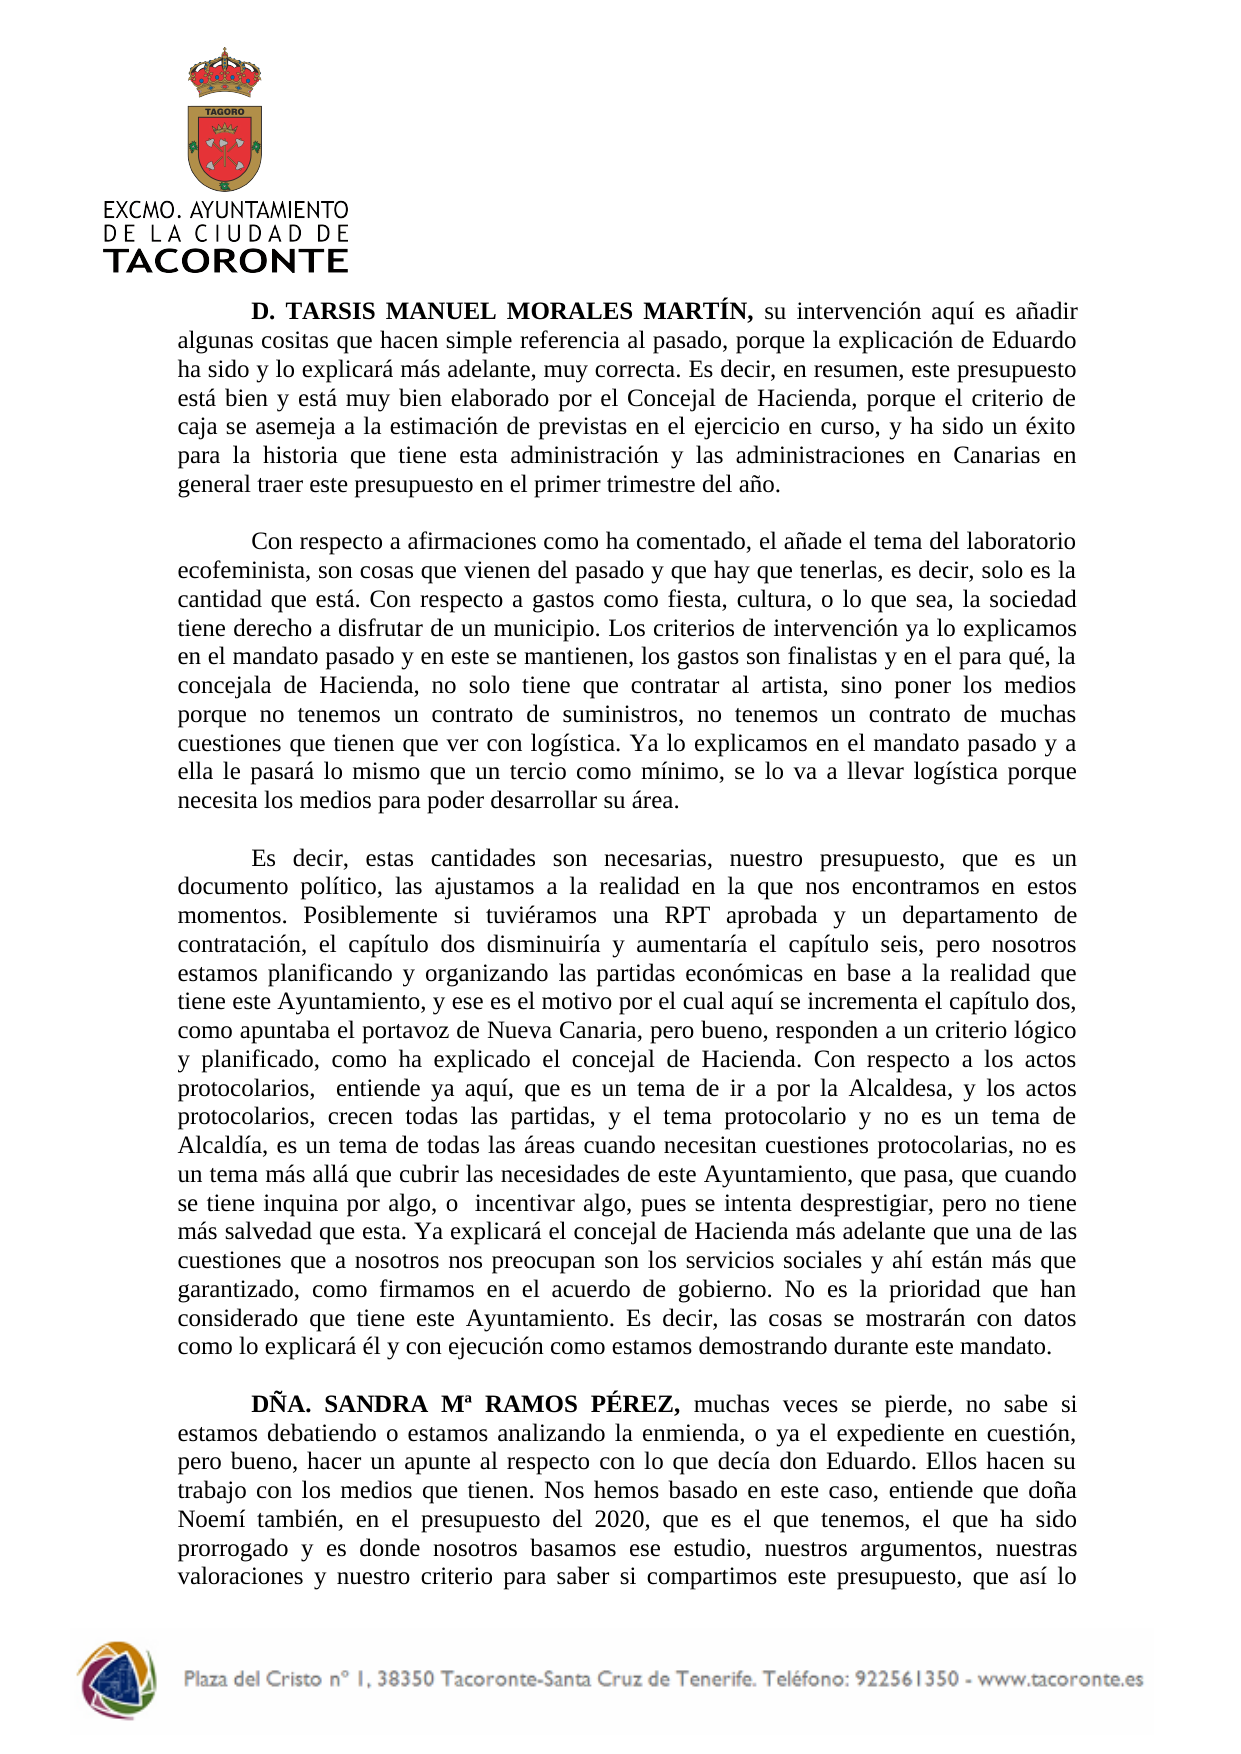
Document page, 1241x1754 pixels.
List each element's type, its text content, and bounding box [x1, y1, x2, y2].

picture [103, 47, 348, 273]
text Es decir, estas cantidades son necesarias, nuestro presupuesto, que es un documento político, las ajustamos a la realidad en la que nos encontramos en estos momentos. Posiblemente si tuviéramos una RPT aprobada y un departamento de contratación, el capítulo dos disminuiría y aumentaría el capítulo seis, pero nosotros estamos planificando y organizando las partidas económicas en base a la realidad que tiene este Ayuntamiento, y ese es el motivo por el cual aquí se incrementa el capítulo dos, como apuntaba el portavoz de Nueva Canaria, pero bueno, responden a un criterio lógico y planificado, como ha explicado el concejal de Hacienda. Con respecto a los actos protocolarios, entiende ya aquí, que es un tema de ir a por la Alcaldesa, y los actos protocolarios, crecen todas las partidas, y el tema protocolario y no es un tema de Alcaldía, es un tema de todas las áreas cuando necesitan cuestiones protocolarias, no es un tema más allá que cubrir las necesidades de este Ayuntamiento, que pasa, que cuando se tiene inquina por algo, o incentivar algo, pues se intenta desprestigiar, pero no tiene más salvedad que esta. Ya explicará el concejal de Hacienda más adelante que una de las cuestiones que a nosotros nos preocupan son los servicios sociales y ahí están más que garantizado, como firmamos en el acuerdo de gobierno. No es la prioridad que han considerado que tiene este Ayuntamiento. Es decir, las cosas se mostrarán con datos como lo explicará él y con ejecución como estamos demostrando durante este mandato. [177, 843, 1078, 1360]
text D. TARSIS MANUEL MORALES MARTÍN, su intervención aquí es añadir algunas cositas que hacen simple referencia al pasado, porque la explicación de Eduardo ha sido y lo explicará más adelante, muy correcta. Es decir, en resumen, este presupuesto está bien y está muy bien elaborado por el Concejal de Hacienda, porque el criterio de caja se asemeja a la estimación de previstas en el ejercicio en curso, y ha sido un éxito para la historia que tiene esta administración y las administraciones en Canarias en general traer este presupuesto en el primer trimestre del año. [177, 296, 1078, 498]
picture [70, 1628, 1154, 1735]
text Con respecto a afirmaciones como ha comentado, el añade el tema del laboratorio ecofeminista, son cosas que vienen del pasado y que hay que tenerlas, es decir, solo es la cantidad que está. Con respecto a gastos como fiesta, cultura, o lo que sea, la sociedad tiene derecho a disfrutar de un municipio. Los criterios de intervención ya lo explicamos en el mandato pasado y en este se mantienen, los gastos son finalistas y en el para qué, la concejala de Hacienda, no solo tiene que contratar al artista, sino poner los medios porque no tenemos un contrato de suministros, no tenemos un contrato de muchas cuestiones que tienen que ver con logística. Ya lo explicamos en el mandato pasado y a ella le pasará lo mismo que un tercio como mínimo, se lo va a llevar logística porque necesita los medios para poder desarrollar su área. [177, 526, 1078, 814]
text DÑA. SANDRA Mª RAMOS PÉREZ, muchas veces se pierde, no sabe si estamos debatiendo o estamos analizando la enmienda, o ya el expediente en cuestión, pero bueno, hacer un apunte al respecto con lo que decía don Eduardo. Ellos hacen su trabajo con los medios que tienen. Nos hemos basado en este caso, entiende que doña Noemí también, en el presupuesto del 2020, que es el que tenemos, el que ha sido prorrogado y es donde nosotros basamos ese estudio, nuestros argumentos, nuestras valoraciones y nuestro criterio para saber si compartimos este presupuesto, que así lo [177, 1389, 1078, 1590]
